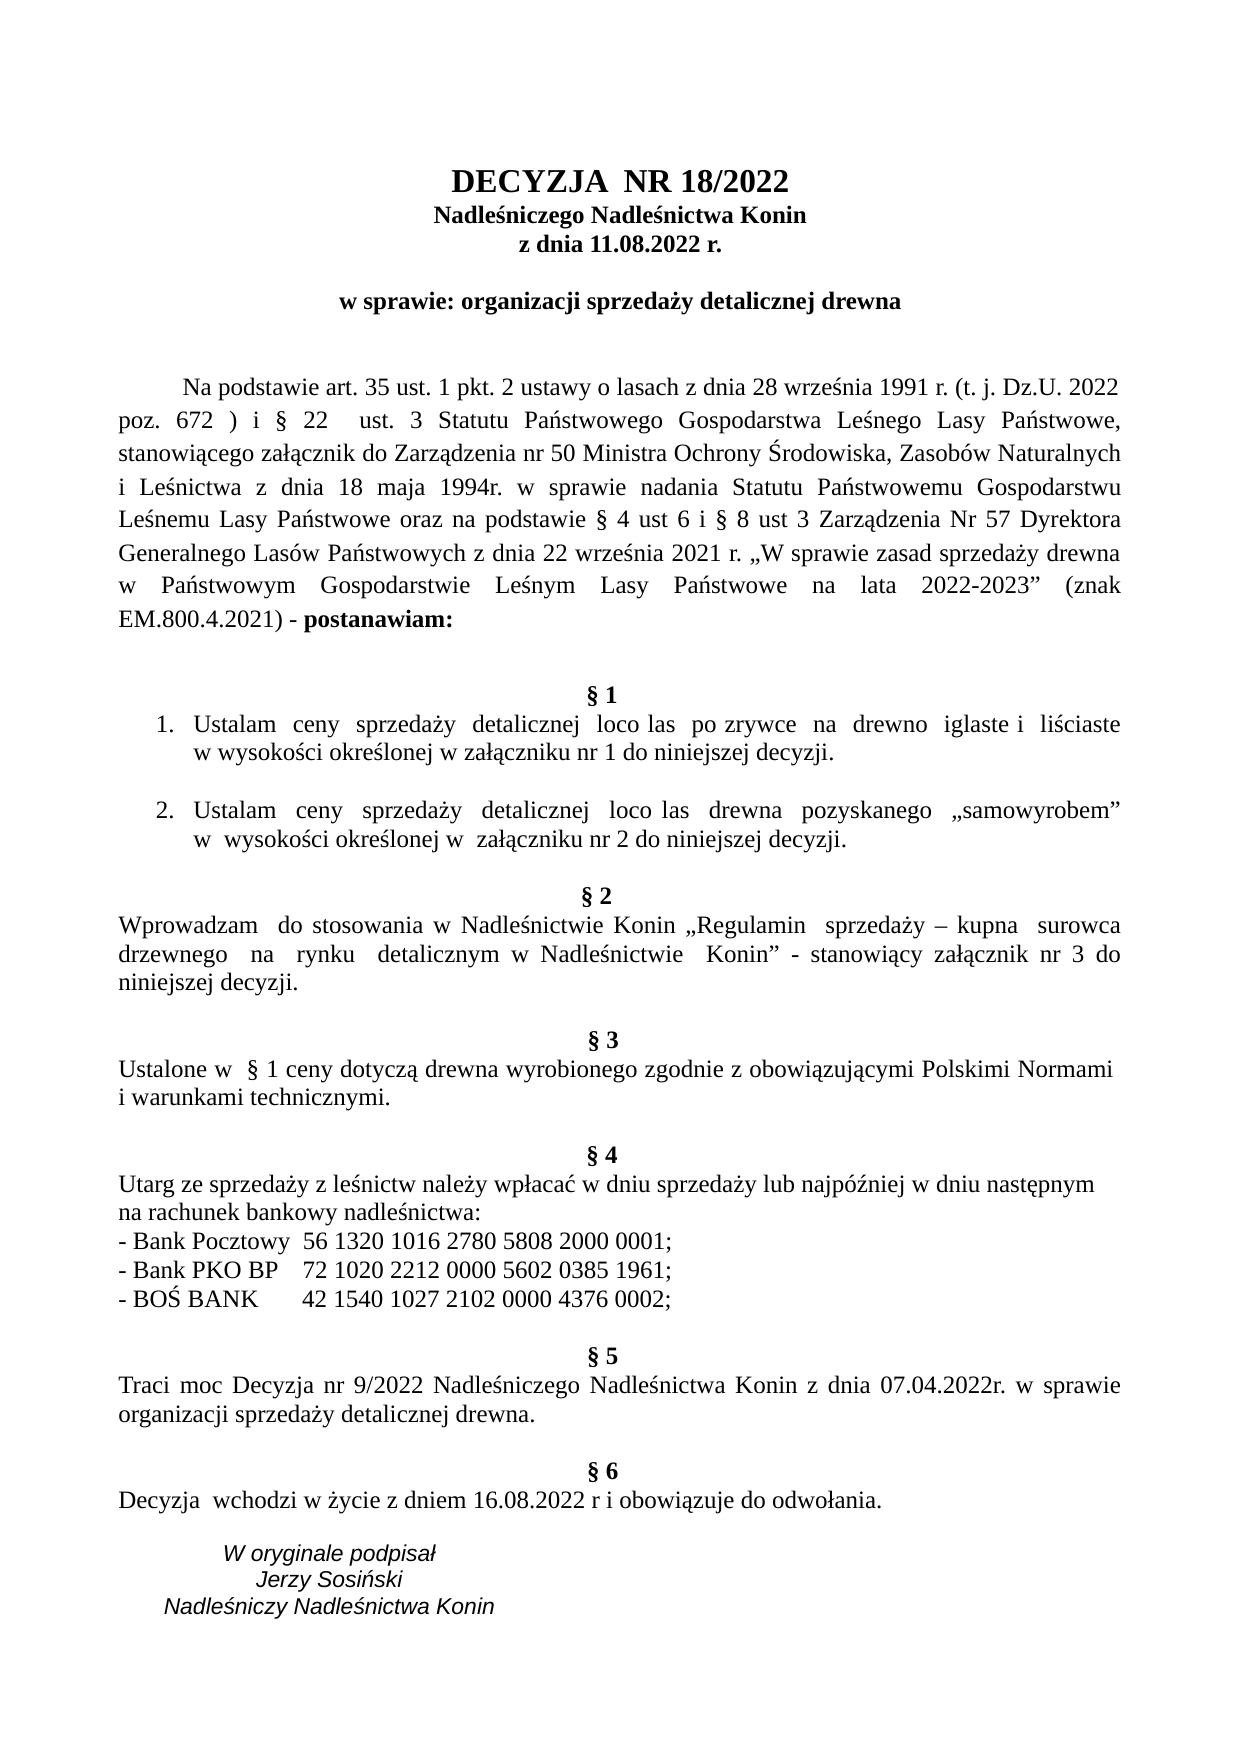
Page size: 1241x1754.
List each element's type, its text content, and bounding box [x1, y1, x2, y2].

text Traci moc Decyzja nr 9/2022 Nadleśniczego Nadleśnictwa Konin z dnia 07.04.2022r. w sprawie organizacji sprzedaży detalicznej drewna. [118, 1370, 1122, 1427]
text w sprawie: organizacji sprzedaży detalicznej drewna [118, 286, 1122, 315]
text - BOŚ BANK 42 1540 1027 2102 0000 4376 0002; [118, 1284, 1122, 1312]
text Wprowadzam do stosowania w Nadleśnictwie Konin „Regulamin sprzedaży – kupna surowca drzewnego na rynku detalicznym w Nadleśnictwie Konin” - stanowiący załącznik nr 3 do niniejszej decyzji. [118, 910, 1122, 996]
text na rachunek bankowy nadleśnictwa: [118, 1197, 1122, 1226]
text Decyzja wchodzi w życie z dniem 16.08.2022 r i obowiązuje do odwołania. [118, 1485, 1122, 1514]
text § 3 [193, 1025, 1122, 1054]
text § 6 [118, 1456, 1122, 1485]
list Ustalam ceny sprzedaży detalicznej loco las drewna pozyskanego „samowyrobem” w wysokości określonej w załączniku nr 2 do niniejszej decyzji. [156, 795, 1122, 852]
subtitle Nadleśniczego Nadleśnictwa Konin [118, 200, 1122, 229]
text § 4 [118, 1140, 1122, 1169]
text § 5 [118, 1341, 1122, 1370]
list Ustalam ceny sprzedaży detalicznej loco las po zrywce na drewno iglaste i liściaste w wysokości określonej w załączniku nr 1 do niniejszej decyzji. [156, 709, 1122, 766]
text z dnia 11.08.2022 r. [118, 229, 1122, 257]
text - Bank Pocztowy 56 1320 1016 2780 5808 2000 0001; [118, 1226, 1122, 1255]
text - Bank PKO BP 72 1020 2212 0000 5602 0385 1961; [118, 1255, 1122, 1284]
text Utarg ze sprzedaży z leśnictw należy wpłacać w dniu sprzedaży lub najpóźniej w dniu następnym [118, 1169, 1122, 1197]
text § 2 [193, 881, 1122, 910]
subtitle DECYZJA NR 18/2022 [118, 162, 1122, 200]
table_header W oryginale podpisał Jerzy Sosiński Nadleśniczy Nadleśnictwa Konin [118, 1514, 542, 1619]
text Na podstawie art. 35 ust. 1 pkt. 2 ustawy o lasach z dnia 28 września 1991 r. (t. j. Dz.U. 2022 poz. 672 ) i § 22 ust. 3 Statutu Państwowego Gospodarstwa Leśnego Lasy Państwowe, stanowiącego załącznik do Zarządzenia nr 50 Ministra Ochrony Środowiska, Zasobów Naturalnych i Leśnictwa z dnia 18 maja 1994r. w sprawie nadania Statutu Państwowemu Gospodarstwu Leśnemu Lasy Państwowe oraz na podstawie § 4 ust 6 i § 8 ust 3 Zarządzenia Nr 57 Dyrektora Generalnego Lasów Państwowych z dnia 22 września 2021 r. „W sprawie zasad sprzedaży drewna w Państwowym Gospodarstwie Leśnym Lasy Państwowe na lata 2022-2023” (znak EM.800.4.2021) - postanawiam: [118, 372, 1122, 632]
text Ustalone w § 1 ceny dotyczą drewna wyrobionego zgodnie z obowiązującymi Polskimi Normami i warunkami technicznymi. [118, 1054, 1122, 1111]
text § 1 [118, 680, 1122, 709]
